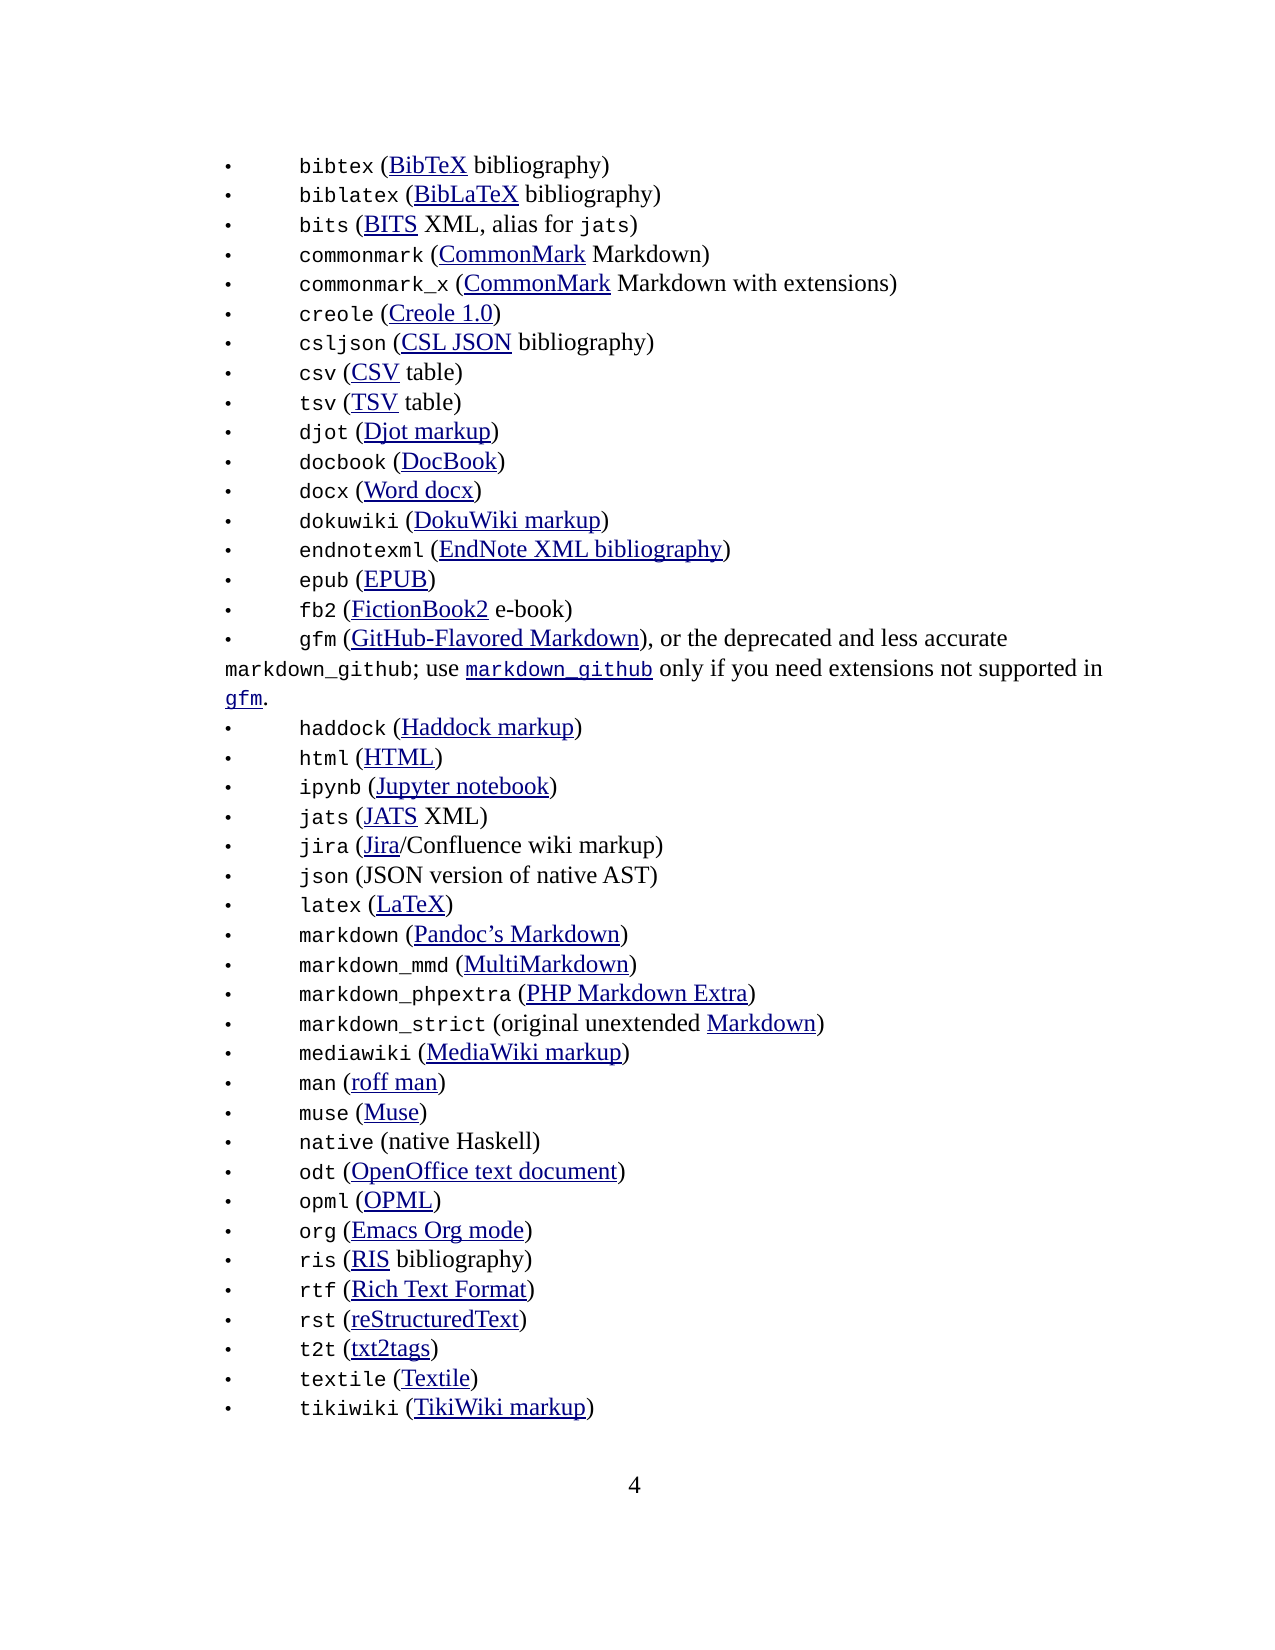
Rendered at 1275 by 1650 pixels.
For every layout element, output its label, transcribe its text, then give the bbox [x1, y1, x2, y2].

list markdown_mmd (MultiMarkdown) [225, 949, 1125, 978]
list commonmark_x (CommonMark Markdown with extensions) [225, 268, 1125, 298]
list docx (Word docx) [225, 475, 1125, 505]
list muse (Muse) [225, 1097, 1125, 1126]
list creole (Creole 1.0) [225, 298, 1125, 327]
list odt (OpenOffice text document) [225, 1156, 1125, 1185]
list html (HTML) [225, 742, 1125, 771]
list fb2 (FictionBook2 e-book) [225, 594, 1125, 623]
list rtf (Rich Text Format) [225, 1274, 1125, 1304]
list markdown (Pandoc’s Markdown) [225, 919, 1125, 949]
list commonmark (CommonMark Markdown) [225, 239, 1125, 268]
list dokuwiki (DokuWiki markup) [225, 505, 1125, 534]
list textile (Textile) [225, 1363, 1125, 1392]
list gfm (GitHub-Flavored Markdown), or the deprecated and less accurate markdown_github; use markdown_github only if you need extensions not supported in gfm. [225, 623, 1125, 712]
list json (JSON version of native AST) [225, 860, 1125, 889]
list markdown_strict (original unextended Markdown) [225, 1008, 1125, 1037]
list man (roff man) [225, 1067, 1125, 1097]
list ipynb (Jupyter notebook) [225, 771, 1125, 801]
list epub (EPUB) [225, 564, 1125, 594]
list markdown_phpextra (PHP Markdown Extra) [225, 978, 1125, 1008]
list docbook (DocBook) [225, 446, 1125, 475]
list bibtex (BibTeX bibliography) [225, 150, 1125, 179]
list native (native Haskell) [225, 1126, 1125, 1156]
list latex (LaTeX) [225, 889, 1125, 919]
list rst (reStructuredText) [225, 1304, 1125, 1333]
list mediawiki (MediaWiki markup) [225, 1037, 1125, 1067]
list csljson (CSL JSON bibliography) [225, 327, 1125, 357]
list endnotexml (EndNote XML bibliography) [225, 534, 1125, 564]
list t2t (txt2tags) [225, 1333, 1125, 1363]
list csv (CSV table) [225, 357, 1125, 387]
list tikiwiki (TikiWiki markup) [225, 1392, 1125, 1422]
list haddock (Haddock markup) [225, 712, 1125, 742]
list jira (Jira/Confluence wiki markup) [225, 830, 1125, 860]
list biblatex (BibLaTeX bibliography) [225, 179, 1125, 209]
list opml (OPML) [225, 1185, 1125, 1215]
list jats (JATS XML) [225, 801, 1125, 830]
list org (Emacs Org mode) [225, 1215, 1125, 1244]
list tsv (TSV table) [225, 387, 1125, 416]
list djot (Djot markup) [225, 416, 1125, 446]
list ris (RIS bibliography) [225, 1244, 1125, 1274]
list bits (BITS XML, alias for jats) [225, 209, 1125, 239]
